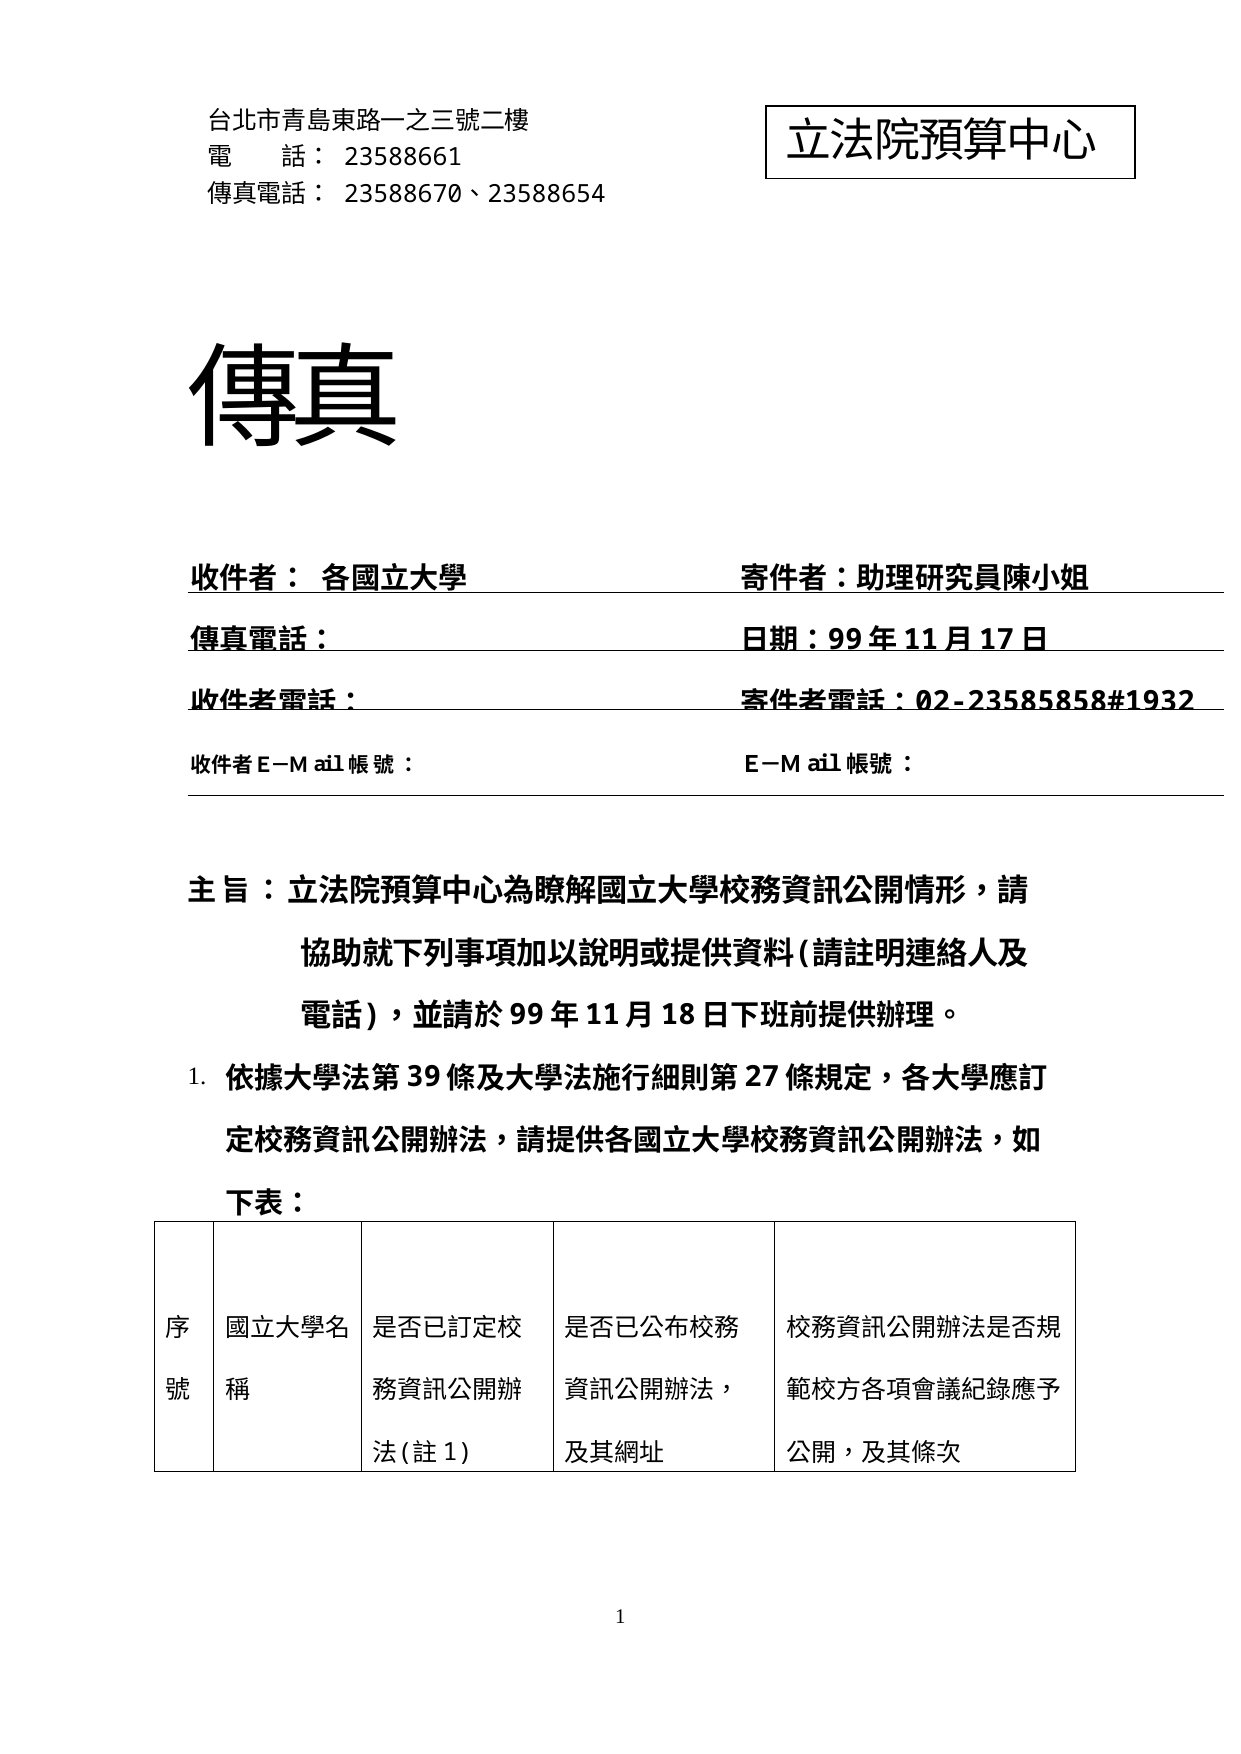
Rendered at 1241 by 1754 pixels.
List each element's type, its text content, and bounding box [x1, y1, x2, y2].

text 電 話： 23588661 [207, 137, 732, 173]
table_header 序號 [155, 1222, 213, 1471]
table_cell 收件者電話： [188, 651, 737, 709]
table_cell 日期：99年11月17日 [737, 593, 1224, 650]
text 傳真 [187, 159, 1053, 471]
table_header 寄件者：助理研究員陳小姐 [737, 534, 1224, 592]
table_header 是否已公布校務資訊公開辦法，及其網址 [554, 1222, 774, 1471]
text 立法院預算中心 [767, 107, 1134, 178]
table_cell 寄件者電話：02-23585858#1932 [737, 651, 1224, 709]
table_header 收件者： 各國立大學 [188, 534, 737, 592]
table_header 是否已訂定校務資訊公開辦法(註1) [362, 1222, 553, 1471]
table_header 校務資訊公開辦法是否規範校方各項會議紀錄應予公開，及其條次 [775, 1222, 1075, 1471]
table_cell 收件者Ｅ－Ｍail帳號： [188, 710, 737, 794]
text 台北市青島東路一之三號二樓 [207, 101, 732, 137]
text 傳真電話： 23588670、23588654 [207, 173, 732, 209]
text 主旨：立法院預算中心為瞭解國立大學校務資訊公開情形，請協助就下列事項加以說明或提供資料(請註明連絡人及電話)，並請於99年11月18日下班前提供辦理。 [187, 846, 1053, 1034]
table_cell Ｅ－Ｍail帳號： ly20663@ly.gov.tw [737, 710, 1224, 794]
table_header 國立大學名稱 [214, 1222, 361, 1471]
table_cell 傳真電話： [188, 593, 737, 650]
list 依據大學法第39條及大學法施行細則第27條規定，各大學應訂定校務資訊公開辦法，請提供各國立大學校務資訊公開辦法，如下表： [187, 1034, 1053, 1221]
